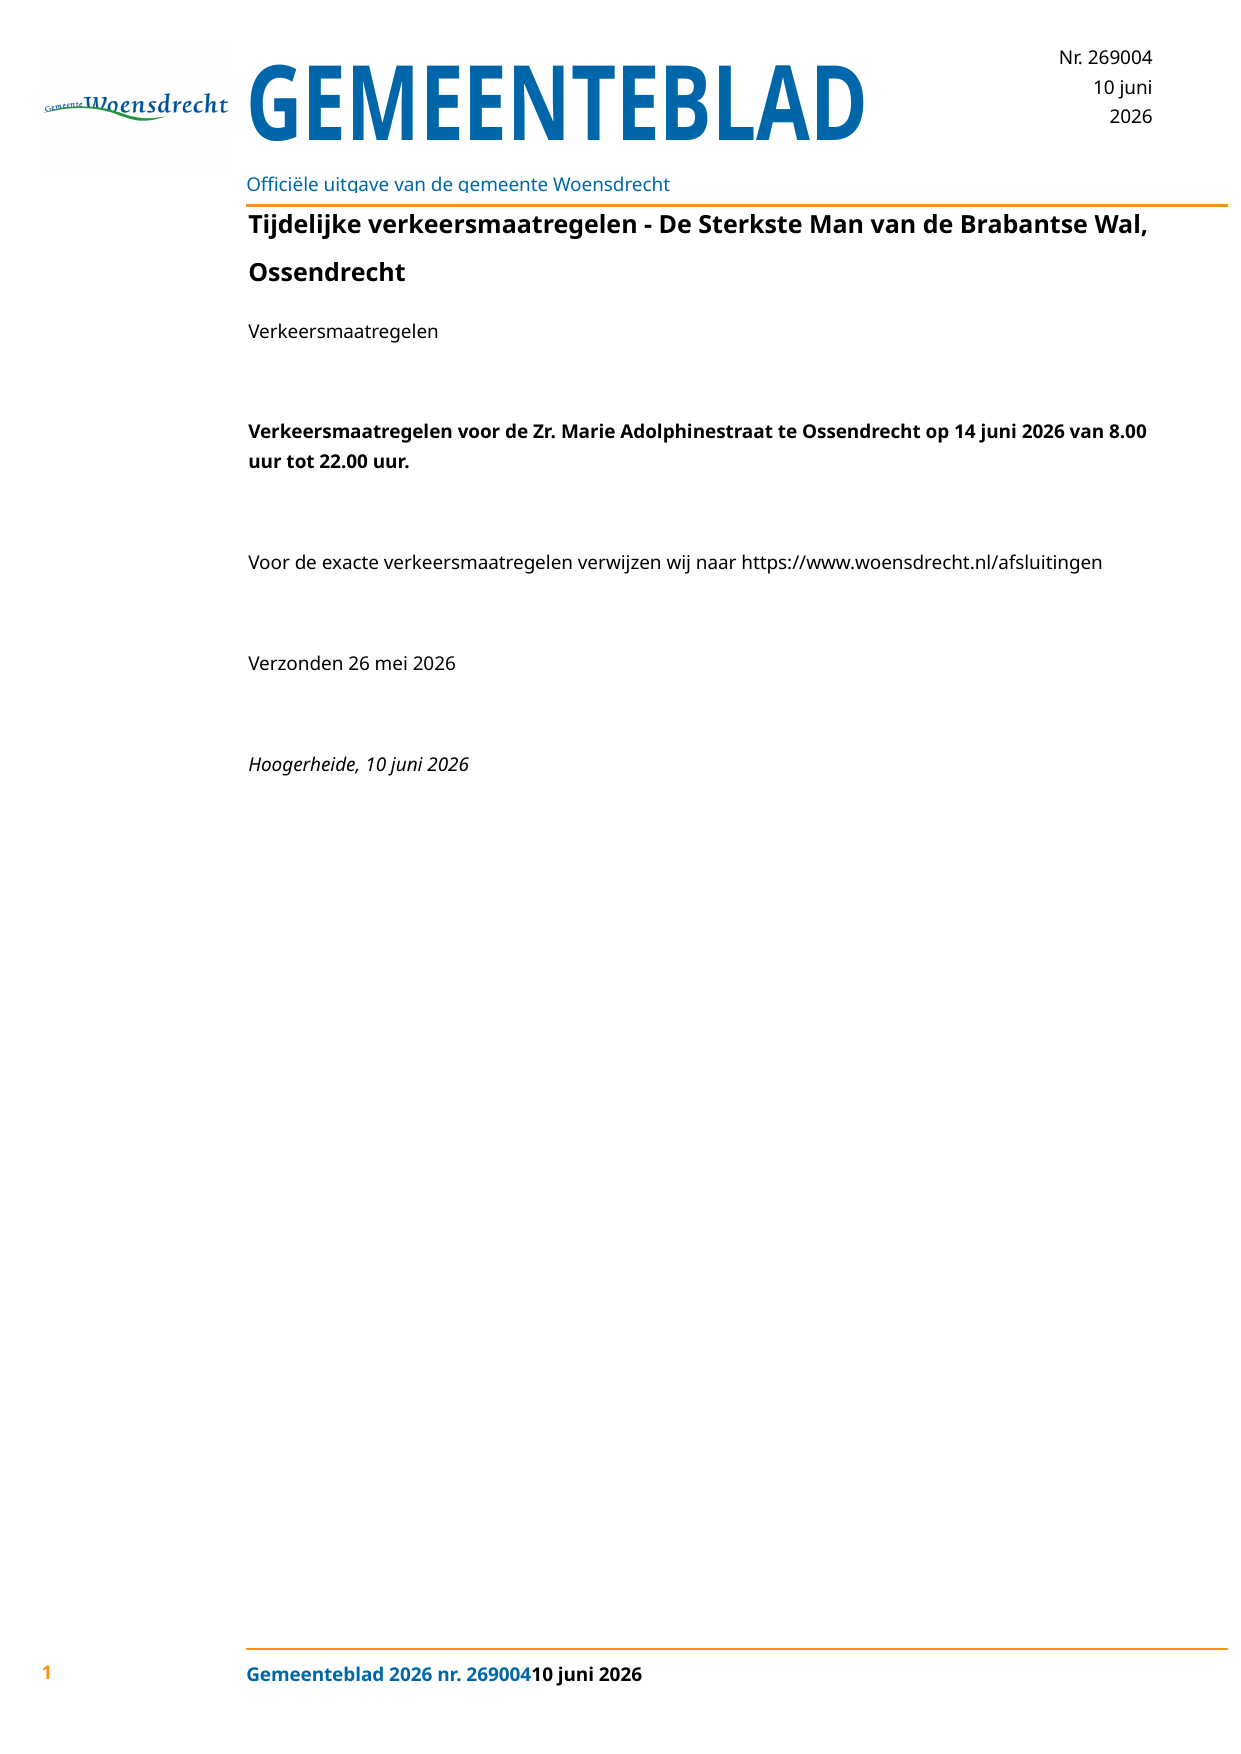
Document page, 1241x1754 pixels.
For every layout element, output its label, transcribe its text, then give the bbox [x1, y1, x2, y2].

text Verzonden 26 mei 2026 [248, 650, 1152, 676]
text Tijdelijke verkeersmaatregelen - De Sterkste Man van de Brabantse Wal, Ossendrecht [248, 207, 1152, 288]
text Hoogerheide, 10 juni 2026 [248, 751, 1152, 777]
text Voor de exacte verkeersmaatregelen verwijzen wij naar https://www.woensdrecht.nl/afsluitingen [248, 549, 1152, 575]
picture [41, 47, 231, 172]
text Verkeersmaatregelen [248, 318, 1152, 344]
text Verkeersmaatregelen voor de Zr. Marie Adolphinestraat te Ossendrecht op 14 juni 2026 van 8.00 uur tot 22.00 uur. [248, 419, 1152, 474]
